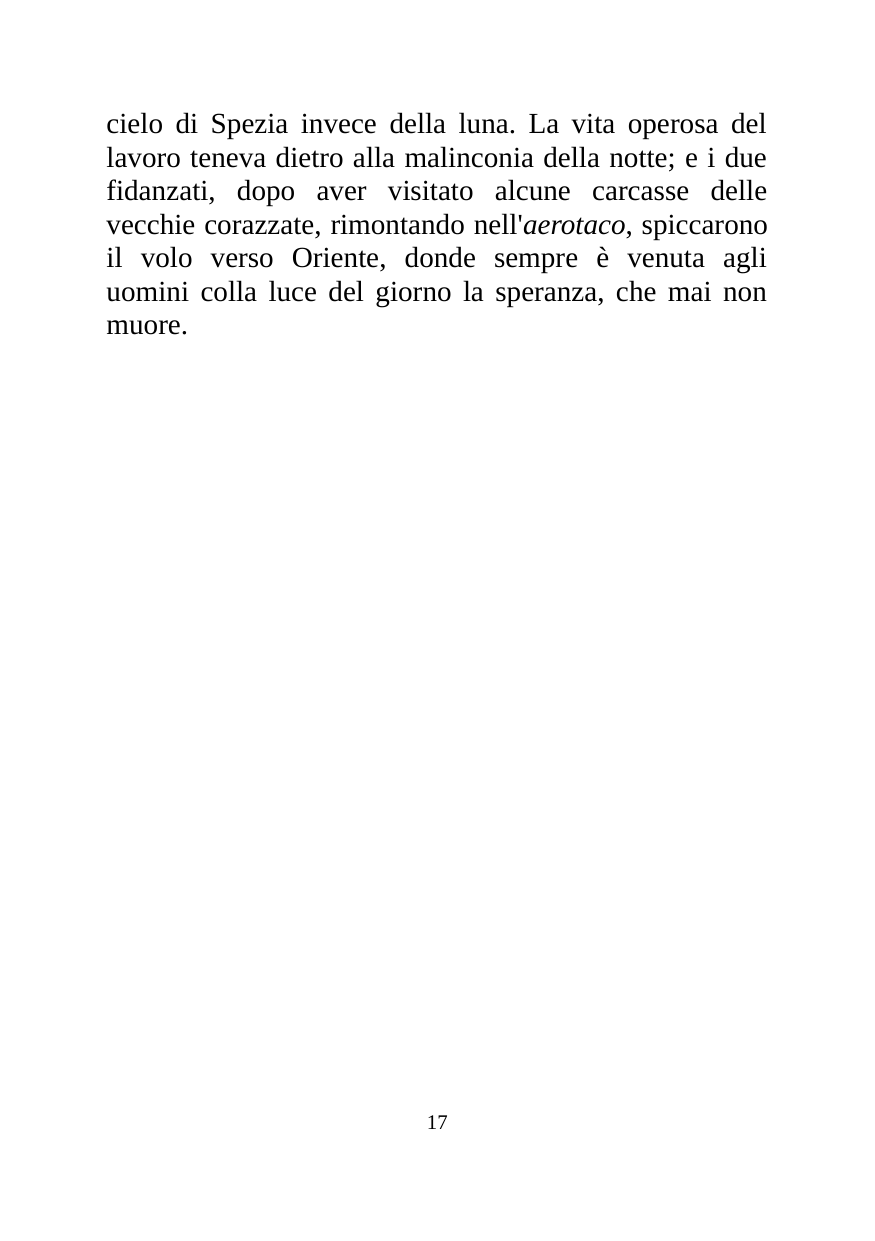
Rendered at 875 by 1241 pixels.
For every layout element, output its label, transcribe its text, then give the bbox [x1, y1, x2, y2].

text cielo di Spezia invece della luna. La vita operosa del lavoro teneva dietro alla malinconia della notte; e i due fidanzati, dopo aver visitato alcune carcasse delle vecchie corazzate, rimontando nell'aerotaco, spiccarono il volo verso Oriente, donde sempre è venuta agli uomini colla luce del giorno la speranza, che mai non muore. [106, 106, 768, 341]
